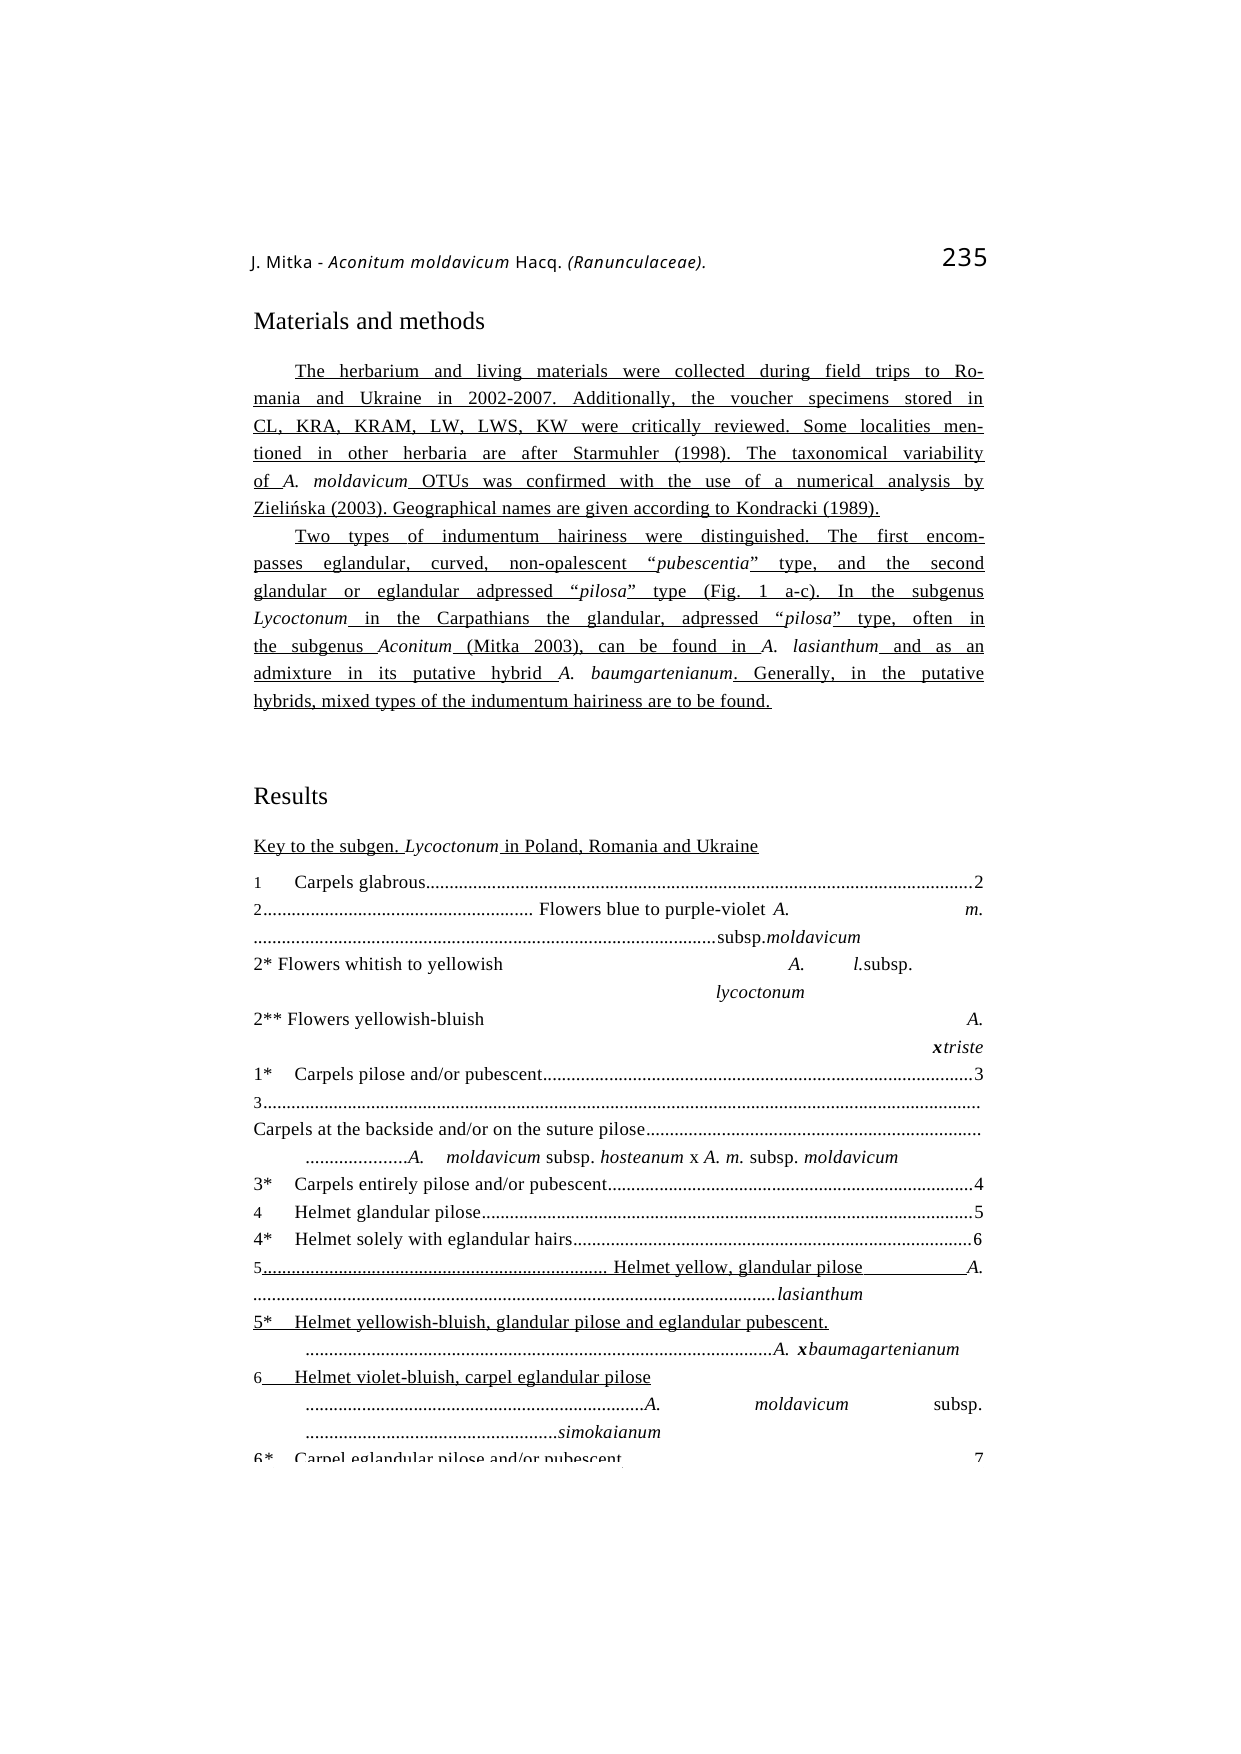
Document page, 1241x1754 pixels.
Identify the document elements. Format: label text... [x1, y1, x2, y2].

text 6* Carpel eglandular pilose and/or pubescent 7 [253, 1443, 991, 1462]
list Helmet glandular pilose 5 [253, 1196, 991, 1223]
subtitle Results [253, 784, 991, 809]
text CL, KRA, KRAM, LW, LWS, KW were critically reviewed. Some localities men- [253, 407, 985, 433]
list Carpels at the backside and/or on the suture pilose [253, 1086, 991, 1141]
text A. xbaumagartenianum [305, 1333, 991, 1361]
text The herbarium and living materials were collected during field trips to Ro- mania and Ukraine in 2002-2007. Additionally, the voucher specimens stored in [253, 355, 985, 406]
text 3* Carpels entirely pilose and/or pubescent 4 [253, 1168, 991, 1196]
text 2** Flowers yellowish-bluish A. xtriste [253, 1003, 991, 1058]
text A. moldavicum subsp. hosteanum x A. m. subsp. moldavicum [305, 1141, 991, 1168]
text tioned in other herbaria are after Starmuhler (1998). The taxonomical variability [253, 434, 985, 461]
list Helmet yellow, glandular pilose A. lasianthum [253, 1251, 991, 1306]
list Carpels glabrous 2 [253, 866, 991, 893]
text J. Mitka - Aconitum moldavicum Hacq. (Ranunculaceae). [251, 256, 707, 272]
list Helmet violet-bluish, carpel eglandular pilose [253, 1361, 991, 1388]
text 235 [942, 247, 987, 272]
text of A. moldavicum OTUs was confirmed with the use of a numerical analysis by Zielińska (2003). Geographical names are given according to Kondracki (1989). [253, 462, 985, 520]
text 2* Flowers whitish to yellowish A. l. subsp. lycoctonum [253, 948, 991, 1003]
text Key to the subgen. Lycoctonum in Poland, Romania and Ukraine [253, 837, 991, 856]
text 1* Carpels pilose and/or pubescent 3 [253, 1058, 991, 1086]
text 5* Helmet yellowish-bluish, glandular pilose and eglandular pubescent. [253, 1306, 991, 1333]
list Flowers blue to purple-violet A. m. subsp. moldavicum [253, 893, 991, 948]
subtitle Materials and methods [253, 309, 991, 334]
text A. moldavicum subsp. simokaianum [305, 1388, 991, 1443]
text Two types of indumentum hairiness were distinguished. The first encom- passes eglandular, curved, non-opalescent “pubescentia” type, and the second glandular or eglandular adpressed “pilosa” type (Fig. 1 a-c). In the subgenus Lycoctonum in the Carpathians the glandular, adpressed “pilosa” type, often in the subgenus Aconitum (Mitka 2003), can be found in A. lasianthum and as an admixture in its putative hybrid A. baumgartenianum. Generally, in the putative hybrids, mixed types of the indumentum hairiness are to be found. [253, 520, 985, 713]
text 4* Helmet solely with eglandular hairs 6 [253, 1223, 991, 1251]
